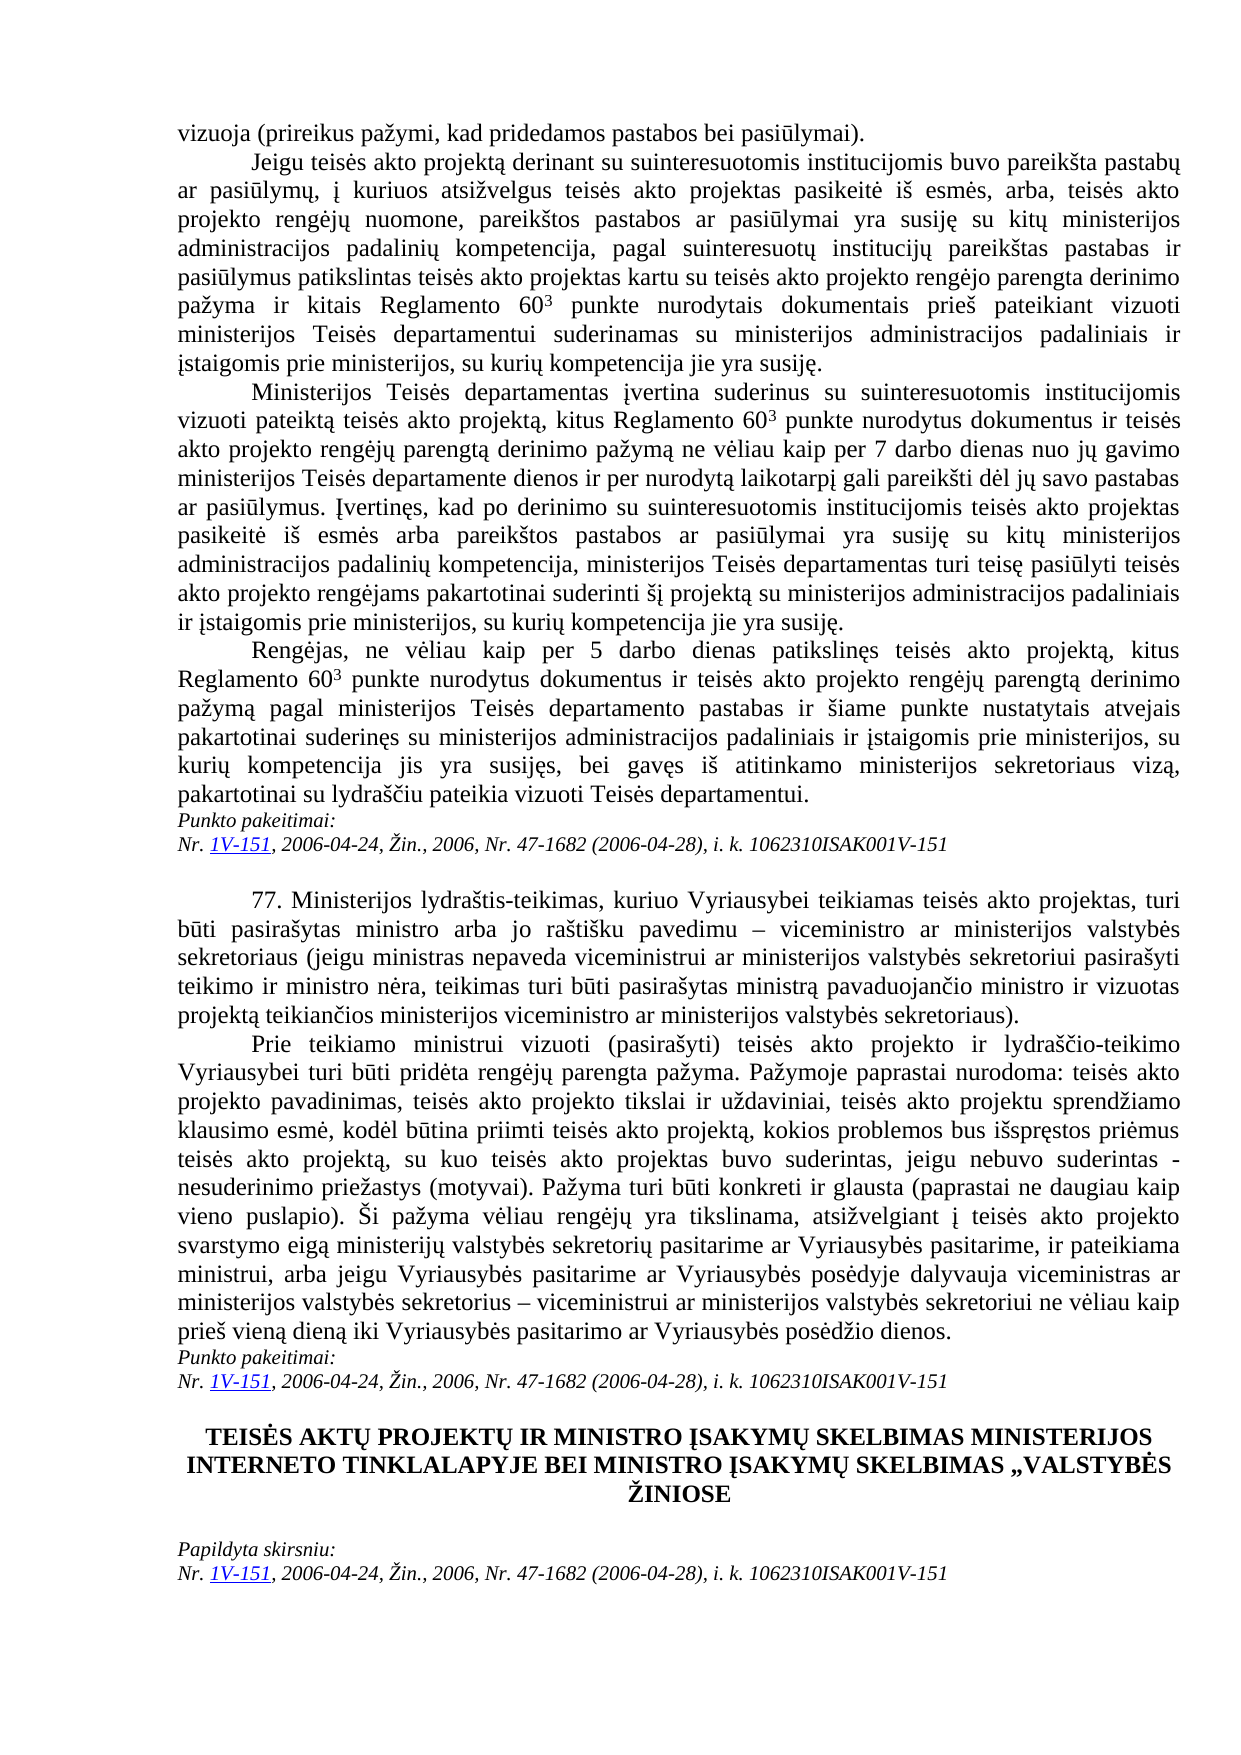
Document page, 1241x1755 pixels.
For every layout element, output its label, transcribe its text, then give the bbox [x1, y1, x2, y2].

text TEISĖS AKTŲ PROJEKTŲ IR MINISTRO ĮSAKYMŲ SKELBIMAS MINISTERIJOS INTERNETO TINKLALAPYJE BEI MINISTRO ĮSAKYMŲ SKELBIMAS „VALSTYBĖS ŽINIOSE [177, 1422, 1181, 1508]
text vizuoja (prireikus pažymi, kad pridedamos pastabos bei pasiūlymai). [177, 118, 1181, 147]
text Punkto pakeitimai: [177, 808, 1181, 832]
text Punkto pakeitimai: [177, 1345, 1181, 1369]
text Ministerijos Teisės departamentas įvertina suderinus su suinteresuotomis institucijomis vizuoti pateiktą teisės akto projektą, kitus Reglamento 603 punkte nurodytus dokumentus ir teisės akto projekto rengėjų parengtą derinimo pažymą ne vėliau kaip per 7 darbo dienas nuo jų gavimo ministerijos Teisės departamente dienos ir per nurodytą laikotarpį gali pareikšti dėl jų savo pastabas ar pasiūlymus. Įvertinęs, kad po derinimo su suinteresuotomis institucijomis teisės akto projektas pasikeitė iš esmės arba pareikštos pastabos ar pasiūlymai yra susiję su kitų ministerijos administracijos padalinių kompetencija, ministerijos Teisės departamentas turi teisę pasiūlyti teisės akto projekto rengėjams pakartotinai suderinti šį projektą su ministerijos administracijos padaliniais ir įstaigomis prie ministerijos, su kurių kompetencija jie yra susiję. [177, 377, 1181, 636]
text Nr. 1V-151, 2006-04-24, Žin., 2006, Nr. 47-1682 (2006-04-28), i. k. 1062310ISAK001V-151 [177, 1561, 1181, 1585]
text Nr. 1V-151, 2006-04-24, Žin., 2006, Nr. 47-1682 (2006-04-28), i. k. 1062310ISAK001V-151 [177, 1369, 1181, 1393]
text Prie teikiamo ministrui vizuoti (pasirašyti) teisės akto projekto ir lydraščio-teikimo Vyriausybei turi būti pridėta rengėjų parengta pažyma. Pažymoje paprastai nurodoma: teisės akto projekto pavadinimas, teisės akto projekto tikslai ir uždaviniai, teisės akto projektu sprendžiamo klausimo esmė, kodėl būtina priimti teisės akto projektą, kokios problemos bus išspręstos priėmus teisės akto projektą, su kuo teisės akto projektas buvo suderintas, jeigu nebuvo suderintas -nesuderinimo priežastys (motyvai). Pažyma turi būti konkreti ir glausta (paprastai ne daugiau kaip vieno puslapio). Ši pažyma vėliau rengėjų yra tikslinama, atsižvelgiant į teisės akto projekto svarstymo eigą ministerijų valstybės sekretorių pasitarime ar Vyriausybės pasitarime, ir pateikiama ministrui, arba jeigu Vyriausybės pasitarime ar Vyriausybės posėdyje dalyvauja viceministras ar ministerijos valstybės sekretorius – viceministrui ar ministerijos valstybės sekretoriui ne vėliau kaip prieš vieną dieną iki Vyriausybės pasitarimo ar Vyriausybės posėdžio dienos. [177, 1029, 1181, 1345]
text Rengėjas, ne vėliau kaip per 5 darbo dienas patikslinęs teisės akto projektą, kitus Reglamento 603 punkte nurodytus dokumentus ir teisės akto projekto rengėjų parengtą derinimo pažymą pagal ministerijos Teisės departamento pastabas ir šiame punkte nustatytais atvejais pakartotinai suderinęs su ministerijos administracijos padaliniais ir įstaigomis prie ministerijos, su kurių kompetencija jis yra susijęs, bei gavęs iš atitinkamo ministerijos sekretoriaus vizą, pakartotinai su lydraščiu pateikia vizuoti Teisės departamentui. [177, 636, 1181, 808]
text 77. Ministerijos lydraštis-teikimas, kuriuo Vyriausybei teikiamas teisės akto projektas, turi būti pasirašytas ministro arba jo raštišku pavedimu – viceministro ar ministerijos valstybės sekretoriaus (jeigu ministras nepaveda viceministrui ar ministerijos valstybės sekretoriui pasirašyti teikimo ir ministro nėra, teikimas turi būti pasirašytas ministrą pavaduojančio ministro ir vizuotas projektą teikiančios ministerijos viceministro ar ministerijos valstybės sekretoriaus). [177, 885, 1181, 1029]
text Nr. 1V-151, 2006-04-24, Žin., 2006, Nr. 47-1682 (2006-04-28), i. k. 1062310ISAK001V-151 [177, 832, 1181, 856]
text Papildyta skirsniu: [177, 1537, 1181, 1561]
text Jeigu teisės akto projektą derinant su suinteresuotomis institucijomis buvo pareikšta pastabų ar pasiūlymų, į kuriuos atsižvelgus teisės akto projektas pasikeitė iš esmės, arba, teisės akto projekto rengėjų nuomone, pareikštos pastabos ar pasiūlymai yra susiję su kitų ministerijos administracijos padalinių kompetencija, pagal suinteresuotų institucijų pareikštas pastabas ir pasiūlymus patikslintas teisės akto projektas kartu su teisės akto projekto rengėjo parengta derinimo pažyma ir kitais Reglamento 603 punkte nurodytais dokumentais prieš pateikiant vizuoti ministerijos Teisės departamentui suderinamas su ministerijos administracijos padaliniais ir įstaigomis prie ministerijos, su kurių kompetencija jie yra susiję. [177, 147, 1181, 377]
